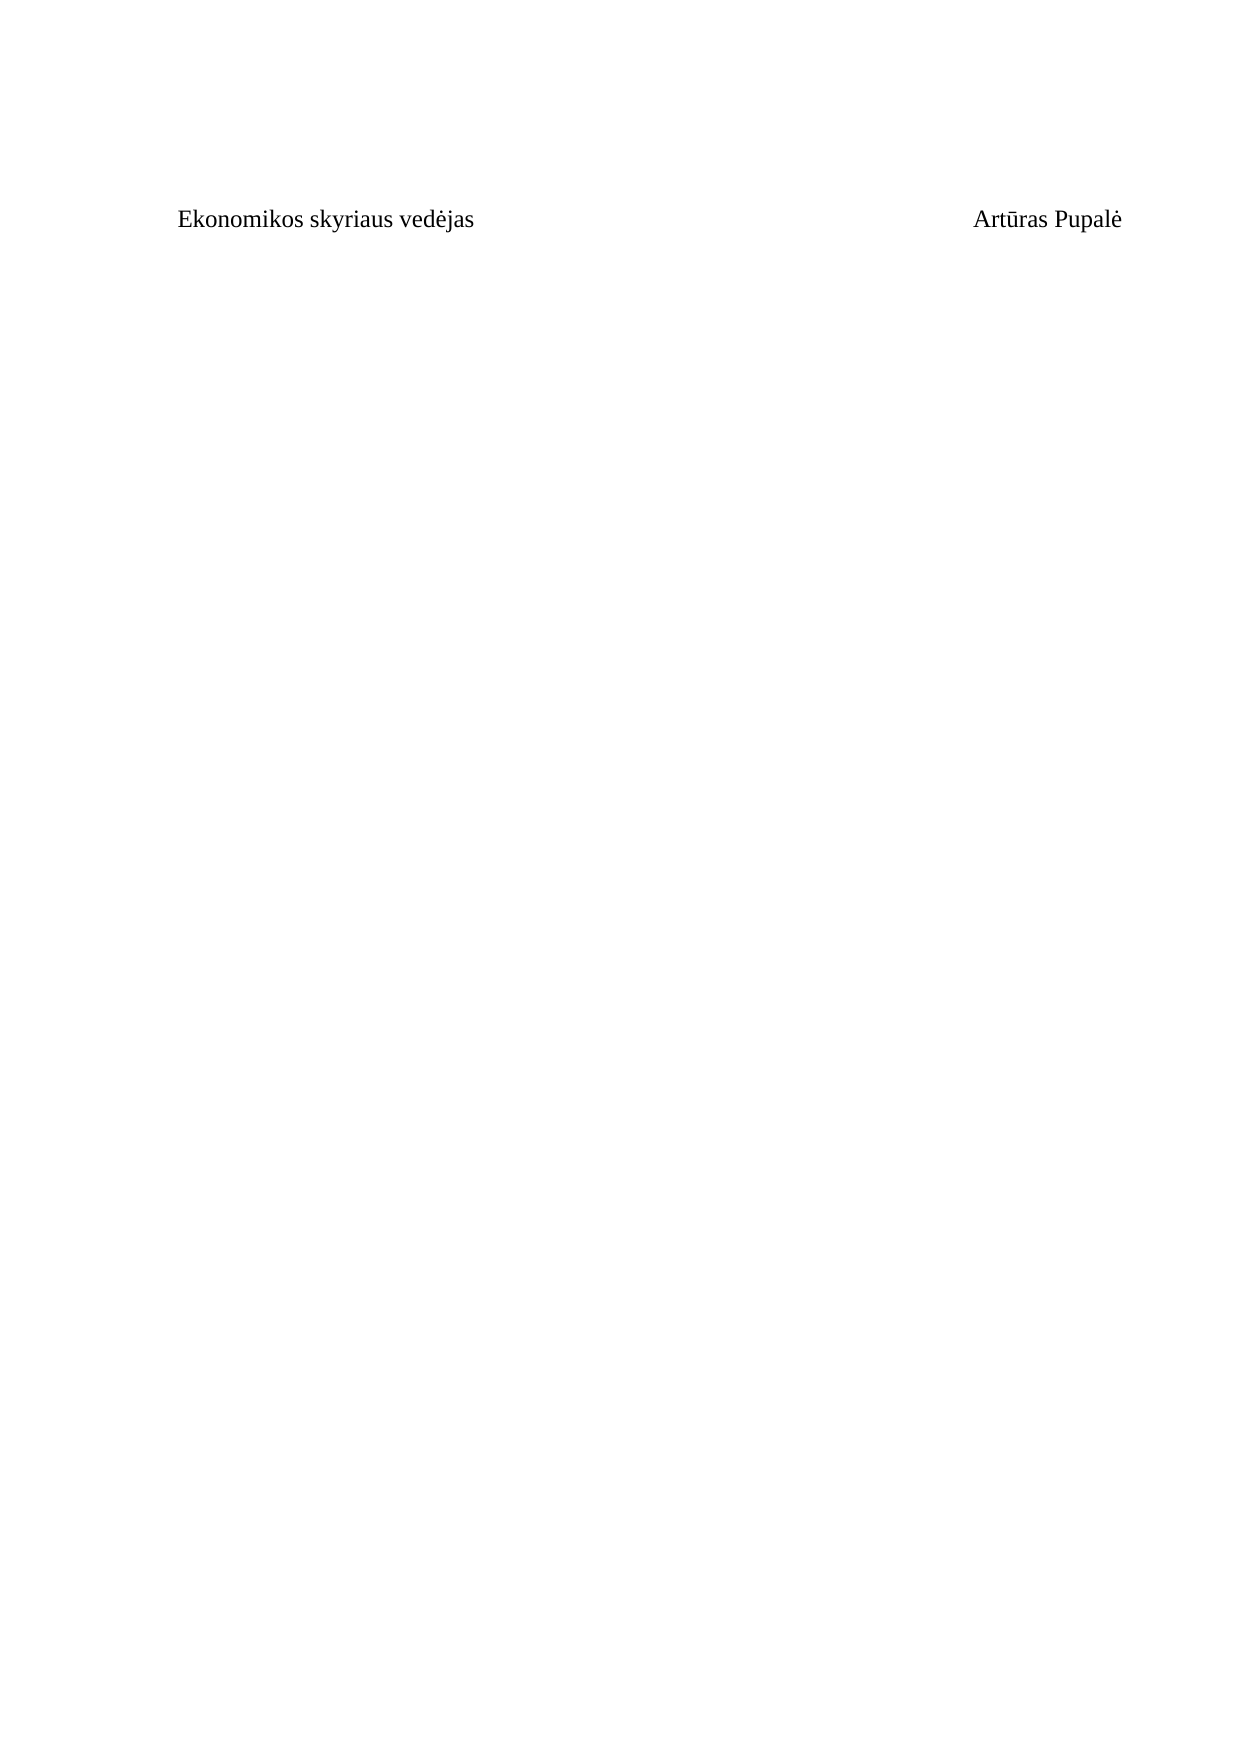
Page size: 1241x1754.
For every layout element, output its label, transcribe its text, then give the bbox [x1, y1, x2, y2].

text Ekonomikos skyriaus vedėjas Artūras Pupalė [177, 204, 1122, 233]
